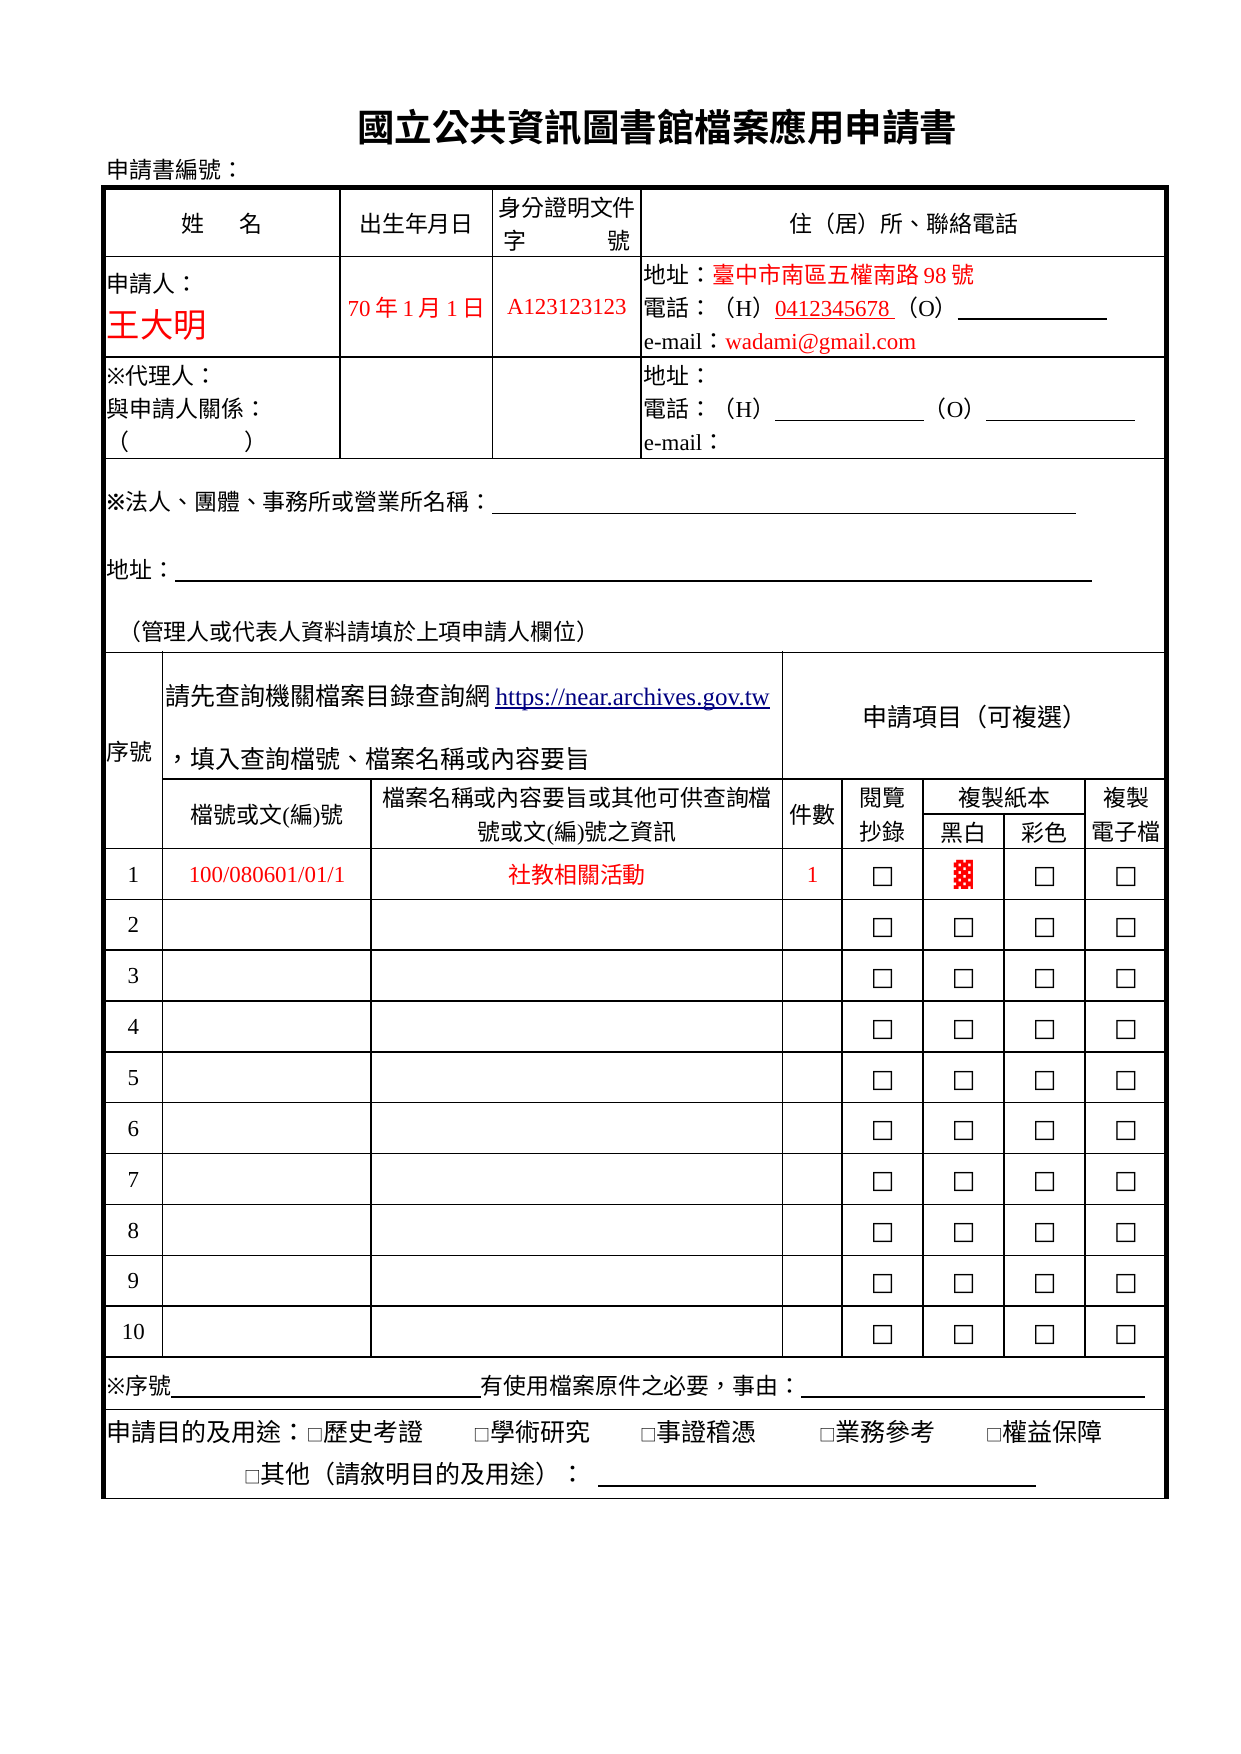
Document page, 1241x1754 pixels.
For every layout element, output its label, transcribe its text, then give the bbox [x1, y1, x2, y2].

table_cell [372, 1103, 782, 1153]
table_cell 檔案名稱或內容要旨或其他可供查詢檔號或文(編)號之資訊 [372, 780, 782, 848]
table_cell [372, 1205, 782, 1254]
table_cell □ [843, 1002, 922, 1051]
table_cell □ [843, 1053, 922, 1102]
table_cell □ [924, 1256, 1003, 1305]
table_cell [163, 1154, 370, 1204]
table_cell □ [843, 1154, 922, 1204]
table_cell 2 [106, 900, 162, 949]
table_cell [783, 1002, 841, 1051]
table_cell [372, 1002, 782, 1051]
table_cell [163, 1307, 370, 1356]
table_cell 黑白 [924, 815, 1003, 848]
table_cell □ [924, 1002, 1003, 1051]
table_cell 複製紙本 [924, 780, 1084, 813]
table_cell □ [924, 1205, 1003, 1254]
table_cell [372, 1154, 782, 1204]
table_cell [783, 1205, 841, 1254]
table_cell □ [1086, 1154, 1164, 1204]
table_cell [163, 1053, 370, 1102]
table_cell □ [1005, 951, 1084, 1000]
table_cell □ [1005, 1002, 1084, 1051]
table_cell ▓ [924, 849, 1003, 898]
table_cell □ [843, 1307, 922, 1356]
table_cell 閱覽 抄錄 [843, 780, 922, 848]
table_cell □ [1086, 951, 1164, 1000]
table_cell [163, 1002, 370, 1051]
table_cell □ [843, 900, 922, 949]
table_cell [372, 1053, 782, 1102]
table_cell [372, 900, 782, 949]
table_cell 9 [106, 1256, 162, 1305]
table_cell 社教相關活動 [372, 849, 782, 898]
table_cell 請先查詢機關檔案目錄查詢網https://near.archives.gov.tw ，填入查詢檔號、檔案名稱或內容要旨 [163, 653, 782, 778]
table_cell □ [1005, 1154, 1084, 1204]
table_cell 4 [106, 1002, 162, 1051]
table_cell [372, 951, 782, 1000]
table_cell [783, 1103, 841, 1153]
table_header 國立公共資訊圖書館檔案應用申請書 申請書編號： [104, 98, 1166, 185]
table_cell □ [1005, 1205, 1084, 1254]
table_cell □ [924, 900, 1003, 949]
table_cell □ [1086, 1307, 1164, 1356]
table_cell [163, 1103, 370, 1153]
table_cell 住（居）所、聯絡電話 [642, 190, 1164, 256]
table_cell □ [1005, 900, 1084, 949]
table_cell [341, 358, 492, 457]
table_cell 複製 電子檔 [1086, 780, 1164, 848]
table_cell □ [1005, 849, 1084, 898]
table_cell 8 [106, 1205, 162, 1254]
table_cell 身分證明文件字 號 [493, 190, 640, 256]
table_cell □ [1005, 1307, 1084, 1356]
table_cell □ [1086, 900, 1164, 949]
table_cell A123123123 [493, 257, 640, 356]
table_cell □ [1086, 849, 1164, 898]
table_cell [163, 900, 370, 949]
table_cell □ [1086, 1256, 1164, 1305]
table_cell 姓 名 [106, 190, 339, 256]
table_cell 申請目的及用途：□歷史考證 □學術研究 □事證稽憑 □業務參考 □權益保障 □其他（請敘明目的及用途）： [106, 1410, 1164, 1497]
table_cell [163, 1205, 370, 1254]
table_cell □ [1086, 1053, 1164, 1102]
table_cell 申請人： 王大明 [106, 257, 339, 356]
table_cell [372, 1256, 782, 1305]
table_cell 6 [106, 1103, 162, 1153]
table_cell 100/080601/01/1 [163, 849, 370, 898]
table_cell [783, 1053, 841, 1102]
table_cell □ [1005, 1256, 1084, 1305]
table_cell □ [1086, 1002, 1164, 1051]
table_cell [493, 358, 640, 457]
table_cell 5 [106, 1053, 162, 1102]
table_cell 彩色 [1005, 815, 1084, 848]
table_cell □ [843, 1205, 922, 1254]
table_cell 1 [106, 849, 162, 898]
table_cell □ [843, 849, 922, 898]
table_cell □ [924, 1053, 1003, 1102]
table_cell [163, 951, 370, 1000]
table_cell 出生年月日 [341, 190, 492, 256]
table_cell 70年1月1日 [341, 257, 492, 356]
table_cell [783, 1256, 841, 1305]
table_cell □ [924, 1307, 1003, 1356]
table_cell 3 [106, 951, 162, 1000]
table_cell □ [843, 951, 922, 1000]
table_cell □ [924, 951, 1003, 1000]
table_cell 件數 [783, 780, 841, 848]
table_cell [783, 1154, 841, 1204]
table_cell 10 [106, 1307, 162, 1356]
table_cell [783, 1307, 841, 1356]
table_cell 地址：臺中市南區五權南路98號 電話：（H）0412345678 （O） e-mail：wadami@gmail.com [642, 257, 1164, 356]
table_cell [783, 900, 841, 949]
table_cell 檔號或文(編)號 [163, 780, 370, 848]
table_cell □ [924, 1154, 1003, 1204]
table_cell ※法人、團體、事務所或營業所名稱： 地址： （管理人或代表人資料請填於上項申請人欄位） [106, 459, 1164, 651]
table_cell □ [1086, 1205, 1164, 1254]
table_cell 序號 [106, 653, 162, 848]
table_cell □ [1086, 1103, 1164, 1153]
table_cell [783, 951, 841, 1000]
table_cell □ [1005, 1053, 1084, 1102]
table_cell □ [1005, 1103, 1084, 1153]
table_cell 7 [106, 1154, 162, 1204]
table_cell ※代理人： 與申請人關係： （ ） [106, 358, 339, 457]
table_cell [163, 1256, 370, 1305]
table_cell 1 [783, 849, 841, 898]
table_cell [372, 1307, 782, 1356]
table_cell □ [924, 1103, 1003, 1153]
table_cell 申請項目（可複選） [783, 653, 1164, 778]
table_cell ※序號 有使用檔案原件之必要，事由： [106, 1358, 1164, 1409]
table_cell □ [843, 1103, 922, 1153]
table_cell 地址： 電話：（H） （O） e-mail： [642, 358, 1164, 457]
table_cell □ [843, 1256, 922, 1305]
